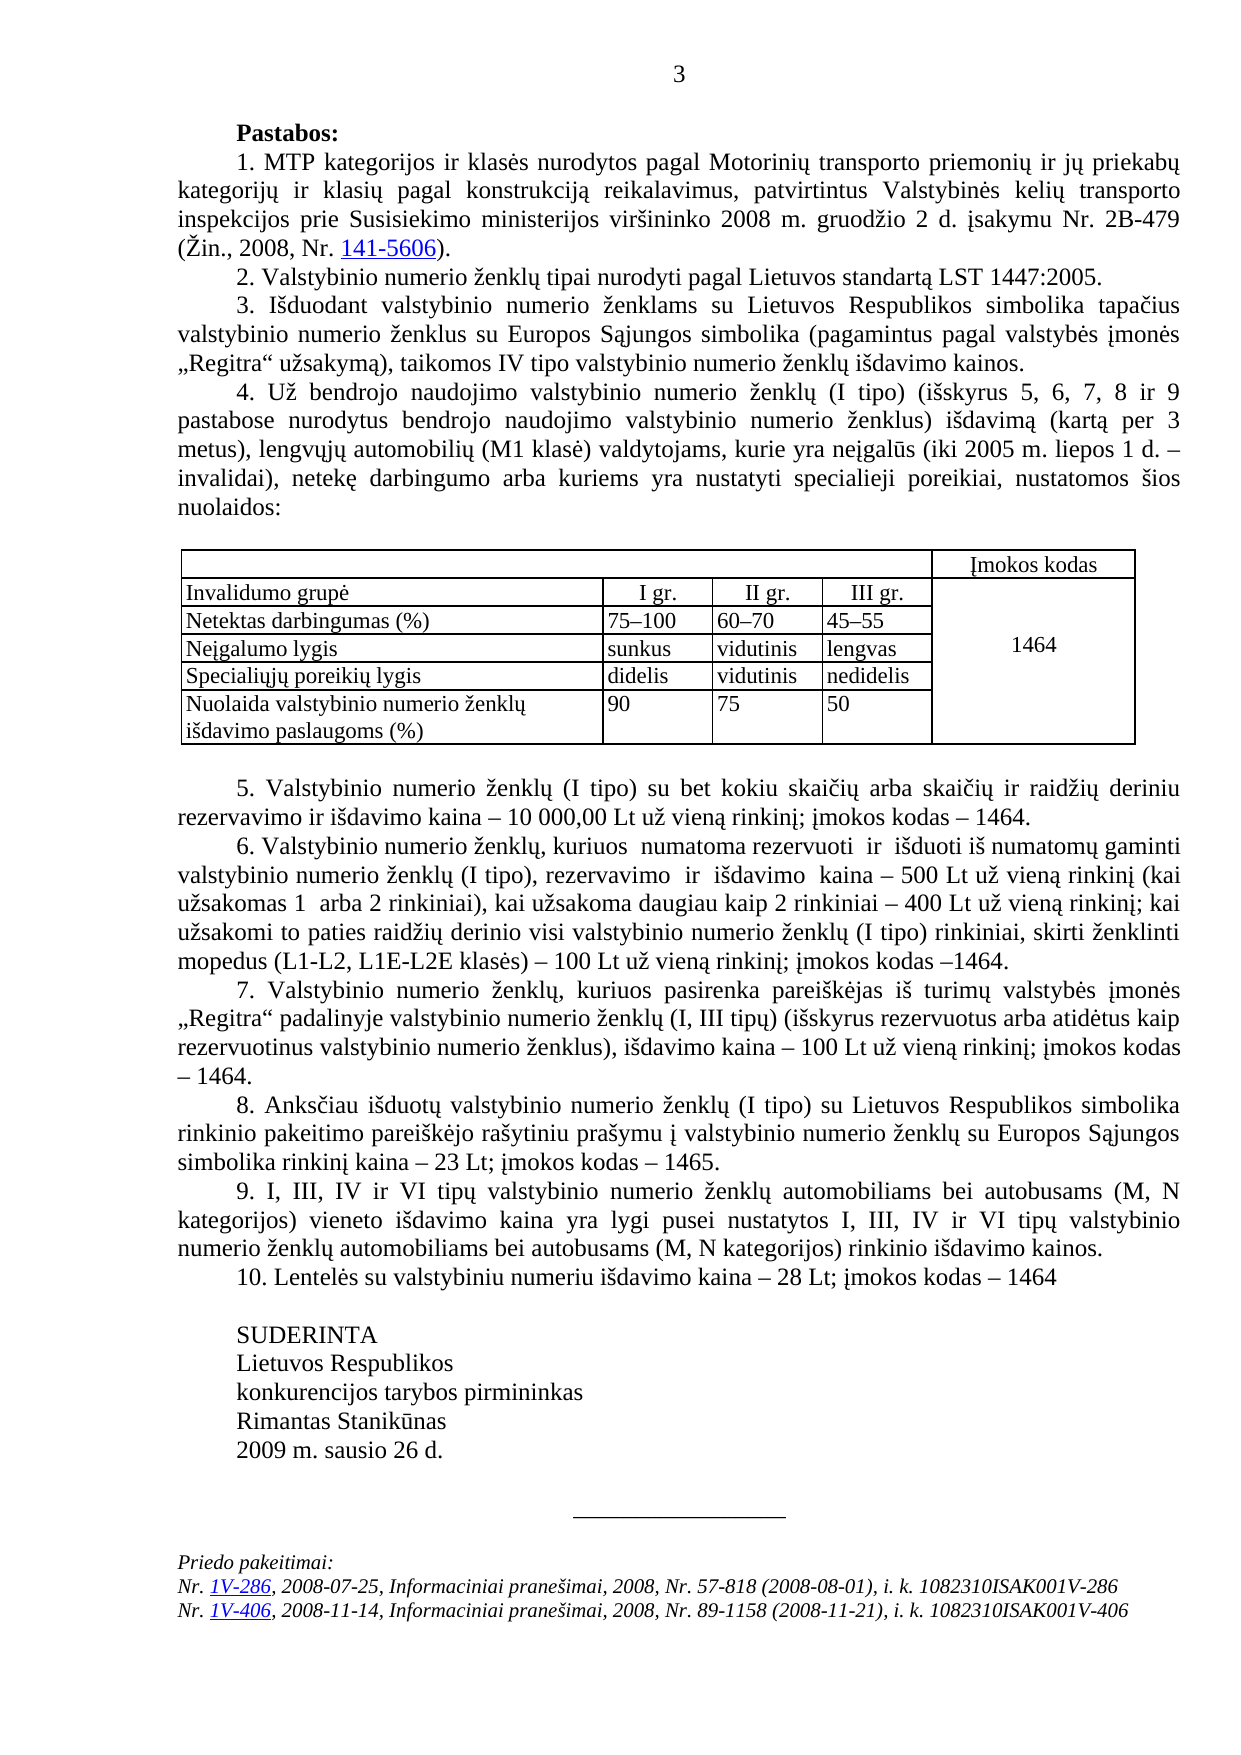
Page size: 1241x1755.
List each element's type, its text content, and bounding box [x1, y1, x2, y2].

text Nr. 1V-286, 2008-07-25, Informaciniai pranešimai, 2008, Nr. 57-818 (2008-08-01), i. k. 1082310ISAK001V-286 [177, 1574, 1181, 1598]
table_cell Netektas darbingumas (%) [182, 607, 602, 633]
text 2. Valstybinio numerio ženklų tipai nurodyti pagal Lietuvos standartą LST 1447:2005. [177, 262, 1181, 291]
text 2009 m. sausio 26 d. [236, 1435, 1181, 1463]
table_cell 1464 [933, 579, 1134, 743]
table_cell Invalidumo grupė [182, 579, 602, 605]
table_cell nedidelis [823, 663, 931, 689]
table_cell Nuolaida valstybinio numerio ženklų išdavimo paslaugoms (%) [182, 691, 602, 743]
text Priedo pakeitimai: [177, 1550, 1181, 1574]
table_cell 75 [713, 691, 822, 743]
text 1. MTP kategorijos ir klasės nurodytos pagal Motorinių transporto priemonių ir jų priekabų kategorijų ir klasių pagal konstrukciją reikalavimus, patvirtintus Valstybinės kelių transporto inspekcijos prie Susisiekimo ministerijos viršininko 2008 m. gruodžio 2 d. įsakymu Nr. 2B-479 (Žin., 2008, Nr. 141-5606). [177, 147, 1181, 262]
table_cell 75–100 [604, 607, 712, 633]
text Nr. 1V-406, 2008-11-14, Informaciniai pranešimai, 2008, Nr. 89-1158 (2008-11-21), i. k. 1082310ISAK001V-406 [177, 1598, 1181, 1622]
table_cell 90 [604, 691, 712, 743]
text SUDERINTA [236, 1320, 1181, 1348]
table_cell III gr. [823, 579, 931, 605]
table_cell II gr. [713, 579, 822, 605]
text 9. I, III, IV ir VI tipų valstybinio numerio ženklų automobiliams bei autobusams (M, N kategorijos) vieneto išdavimo kaina yra lygi pusei nustatytos I, III, IV ir VI tipų valstybinio numerio ženklų automobiliams bei autobusams (M, N kategorijos) rinkinio išdavimo kainos. [177, 1176, 1181, 1262]
table_cell vidutinis [713, 635, 822, 661]
text 6. Valstybinio numerio ženklų, kuriuos numatoma rezervuoti ir išduoti iš numatomų gaminti valstybinio numerio ženklų (I tipo), rezervavimo ir išdavimo kaina – 500 Lt už vieną rinkinį (kai užsakomas 1 arba 2 rinkiniai), kai užsakoma daugiau kaip 2 rinkiniai – 400 Lt už vieną rinkinį; kai užsakomi to paties raidžių derinio visi valstybinio numerio ženklų (I tipo) rinkiniai, skirti ženklinti mopedus (L1-L2, L1E-L2E klasės) – 100 Lt už vieną rinkinį; įmokos kodas –1464. [177, 831, 1181, 975]
table_cell lengvas [823, 635, 931, 661]
text Lietuvos Respublikos [236, 1348, 1181, 1377]
text konkurencijos tarybos pirmininkas [236, 1377, 1181, 1406]
table_cell Neįgalumo lygis [182, 635, 602, 661]
table_cell sunkus [604, 635, 712, 661]
table_header [182, 551, 931, 577]
text 3. Išduodant valstybinio numerio ženklams su Lietuvos Respublikos simbolika tapačius valstybinio numerio ženklus su Europos Sąjungos simbolika (pagamintus pagal valstybės įmonės „Regitra“ užsakymą), taikomos IV tipo valstybinio numerio ženklų išdavimo kainos. [177, 291, 1181, 377]
text 7. Valstybinio numerio ženklų, kuriuos pasirenka pareiškėjas iš turimų valstybės įmonės „Regitra“ padalinyje valstybinio numerio ženklų (I, III tipų) (išskyrus rezervuotus arba atidėtus kaip rezervuotinus valstybinio numerio ženklus), išdavimo kaina – 100 Lt už vieną rinkinį; įmokos kodas – 1464. [177, 975, 1181, 1090]
text 4. Už bendrojo naudojimo valstybinio numerio ženklų (I tipo) (išskyrus 5, 6, 7, 8 ir 9 pastabose nurodytus bendrojo naudojimo valstybinio numerio ženklus) išdavimą (kartą per 3 metus), lengvųjų automobilių (M1 klasė) valdytojams, kurie yra neįgalūs (iki 2005 m. liepos 1 d. – invalidai), netekę darbingumo arba kuriems yra nustatyti specialieji poreikiai, nustatomos šios nuolaidos: [177, 377, 1181, 521]
text 5. Valstybinio numerio ženklų (I tipo) su bet kokiu skaičių arba skaičių ir raidžių deriniu rezervavimo ir išdavimo kaina – 10 000,00 Lt už vieną rinkinį; įmokos kodas – 1464. [177, 773, 1181, 831]
table_cell 45–55 [823, 607, 931, 633]
table_cell I gr. [604, 579, 712, 605]
table_cell vidutinis [713, 663, 822, 689]
text 10. Lentelės su valstybiniu numeriu išdavimo kaina – 28 Lt; įmokos kodas – 1464 [177, 1262, 1181, 1291]
table_header Įmokos kodas [933, 551, 1134, 577]
text Pastabos: [177, 118, 1181, 147]
table_cell Specialiųjų poreikių lygis [182, 663, 602, 689]
table_cell 50 [823, 691, 931, 743]
text _________________ [177, 1492, 1181, 1521]
text 8. Anksčiau išduotų valstybinio numerio ženklų (I tipo) su Lietuvos Respublikos simbolika rinkinio pakeitimo pareiškėjo rašytiniu prašymu į valstybinio numerio ženklų su Europos Sąjungos simbolika rinkinį kaina – 23 Lt; įmokos kodas – 1465. [177, 1090, 1181, 1176]
text Rimantas Stanikūnas [236, 1406, 1181, 1435]
table_cell 60–70 [713, 607, 822, 633]
table_cell didelis [604, 663, 712, 689]
